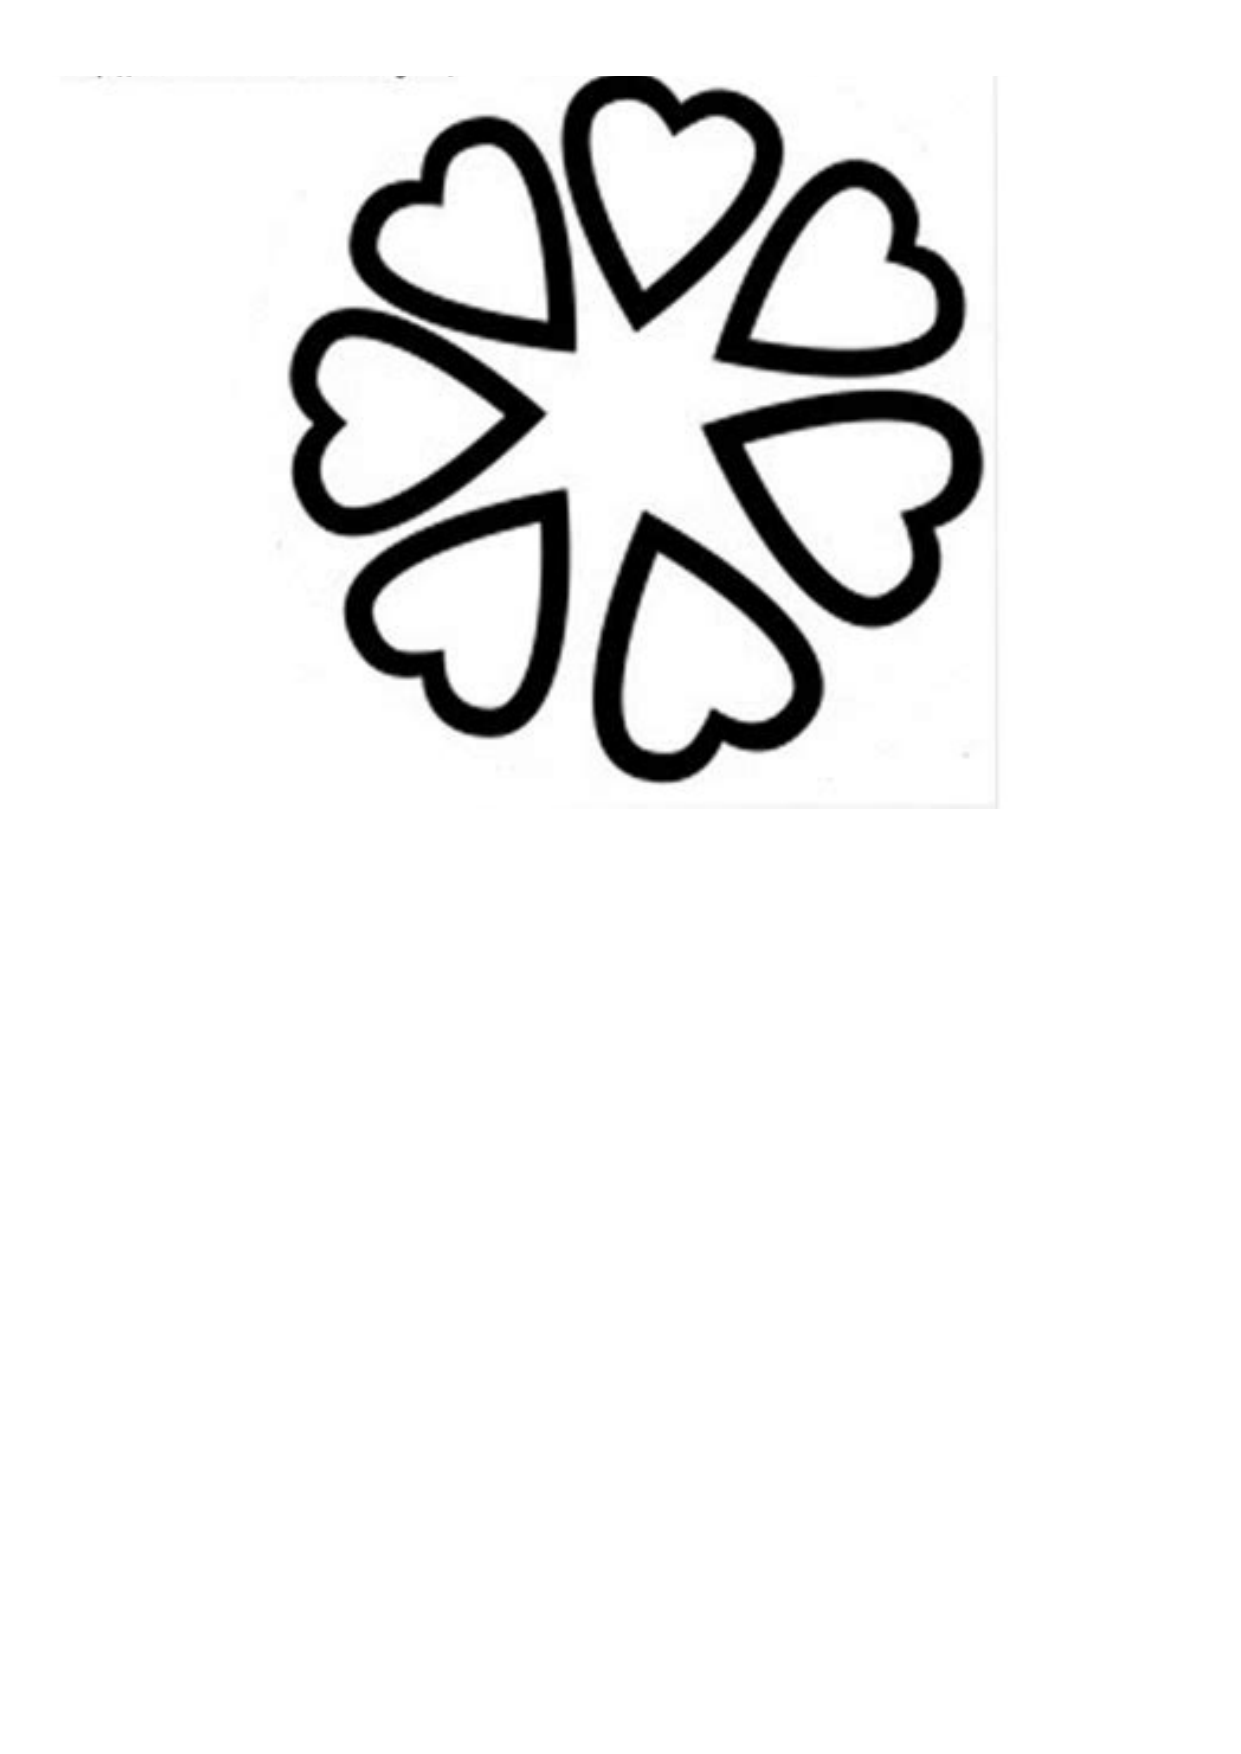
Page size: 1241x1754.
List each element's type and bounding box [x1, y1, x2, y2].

picture [42, 76, 1163, 809]
